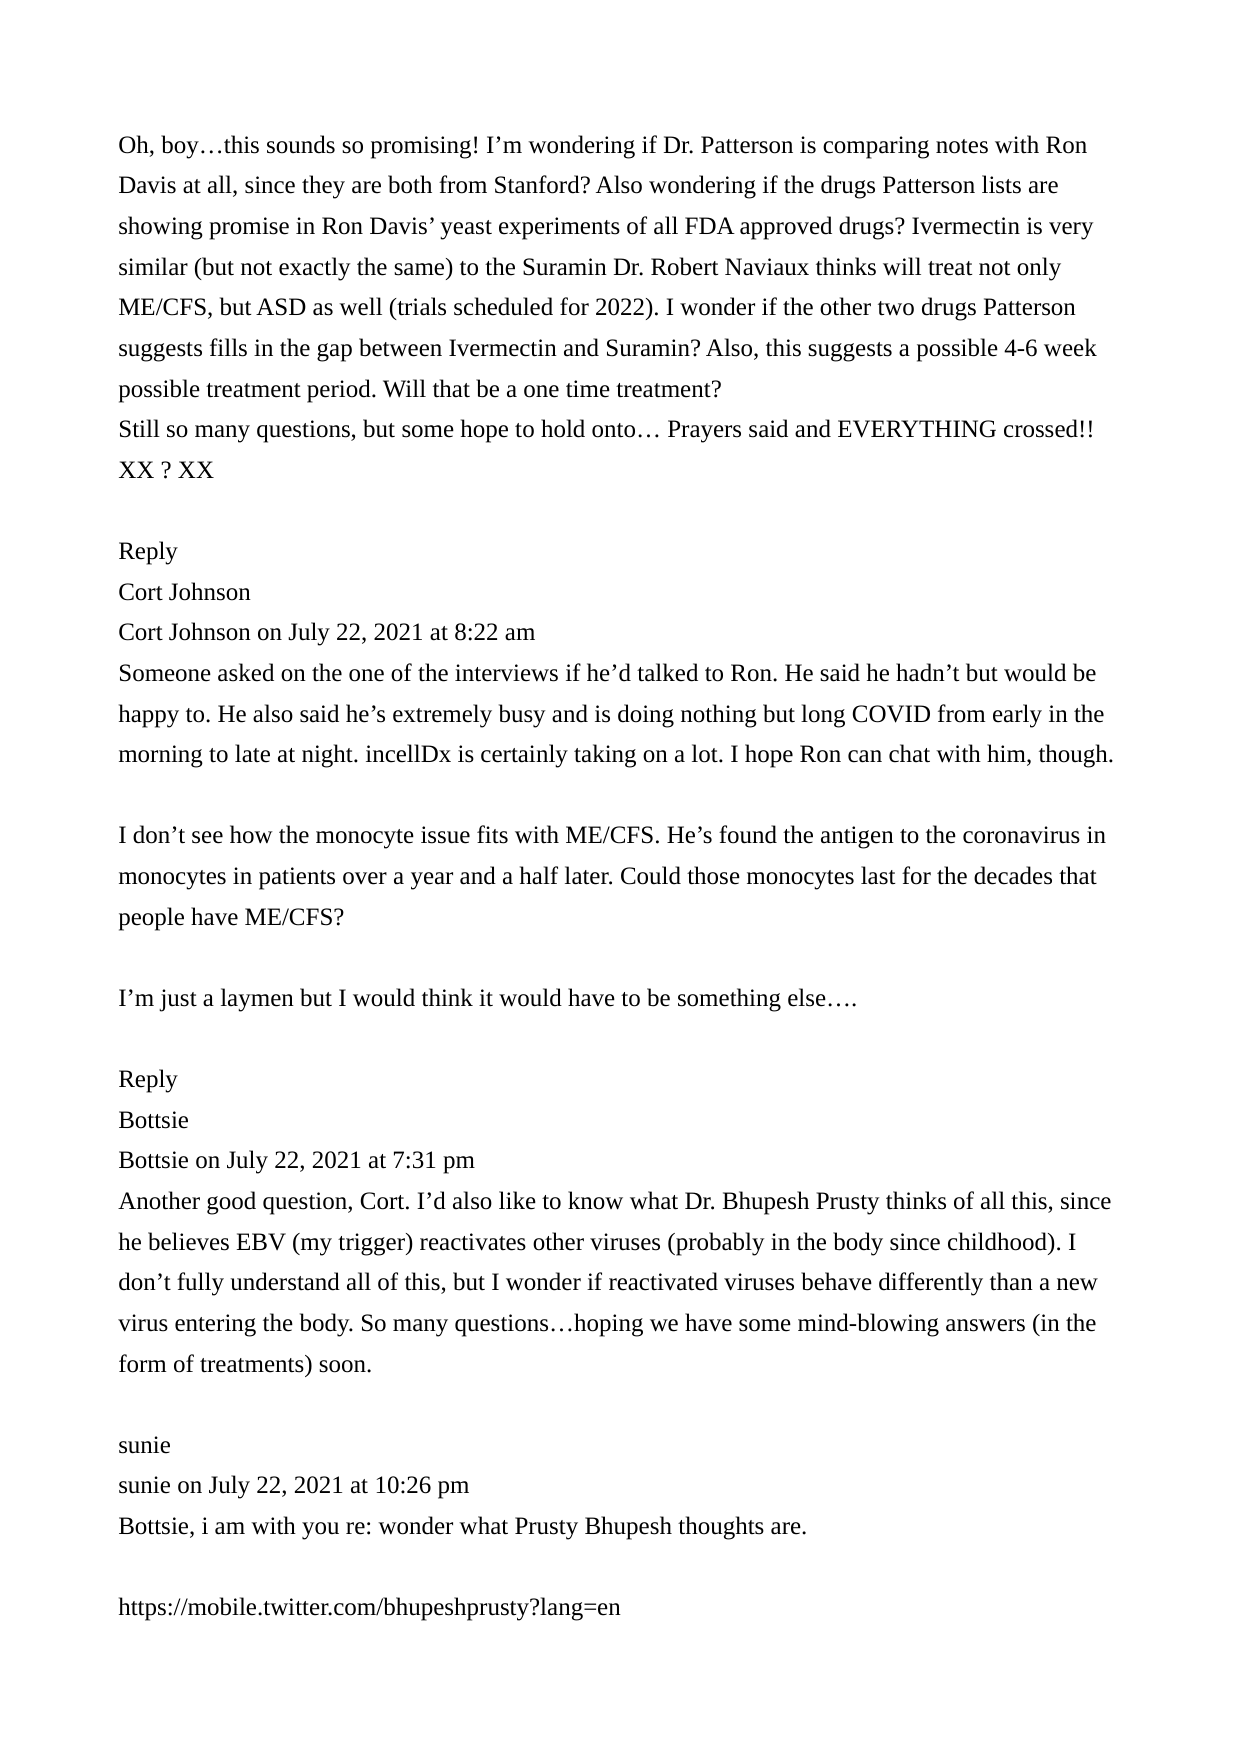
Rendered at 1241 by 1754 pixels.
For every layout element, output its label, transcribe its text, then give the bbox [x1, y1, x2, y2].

text sunie on July 22, 2021 at 10:26 pm [118, 1459, 1122, 1499]
text https://mobile.twitter.com/bhupeshprusty?lang=en [118, 1581, 1122, 1621]
text Bottsie, i am with you re: wonder what Prusty Bhupesh thoughts are. [118, 1499, 1122, 1540]
text Cort Johnson [118, 565, 1122, 606]
text I don’t see how the monocyte issue fits with ME/CFS. He’s found the antigen to the coronavirus in monocytes in patients over a year and a half later. Could those monocytes last for the decades that people have ME/CFS? [118, 809, 1122, 931]
text I’m just a laymen but I would think it would have to be something else…. [118, 971, 1122, 1012]
text Bottsie [118, 1093, 1122, 1134]
text Reply [118, 1052, 1122, 1093]
text Cort Johnson on July 22, 2021 at 8:22 am [118, 606, 1122, 646]
text Another good question, Cort. I’d also like to know what Dr. Bhupesh Prusty thinks of all this, since he believes EBV (my trigger) reactivates other viruses (probably in the body since childhood). I don’t fully understand all of this, but I wonder if reactivated viruses behave differently than a new virus entering the body. So many questions…hoping we have some mind-blowing answers (in the form of treatments) soon. [118, 1174, 1122, 1377]
text sunie [118, 1418, 1122, 1459]
text Oh, boy…this sounds so promising! I’m wondering if Dr. Patterson is comparing notes with Ron Davis at all, since they are both from Stanford? Also wondering if the drugs Patterson lists are showing promise in Ron Davis’ yeast experiments of all FDA approved drugs? Ivermectin is very similar (but not exactly the same) to the Suramin Dr. Robert Naviaux thinks will treat not only ME/CFS, but ASD as well (trials scheduled for 2022). I wonder if the other two drugs Patterson suggests fills in the gap between Ivermectin and Suramin? Also, this suggests a possible 4-6 week possible treatment period. Will that be a one time treatment? [118, 118, 1122, 402]
text Still so many questions, but some hope to hold onto… Prayers said and EVERYTHING crossed!! XX ? XX [118, 402, 1122, 484]
text Bottsie on July 22, 2021 at 7:31 pm [118, 1134, 1122, 1174]
text Reply [118, 524, 1122, 565]
text Someone asked on the one of the interviews if he’d talked to Ron. He said he hadn’t but would be happy to. He also said he’s extremely busy and is doing nothing but long COVID from early in the morning to late at night. incellDx is certainly taking on a lot. I hope Ron can chat with him, though. [118, 646, 1122, 768]
